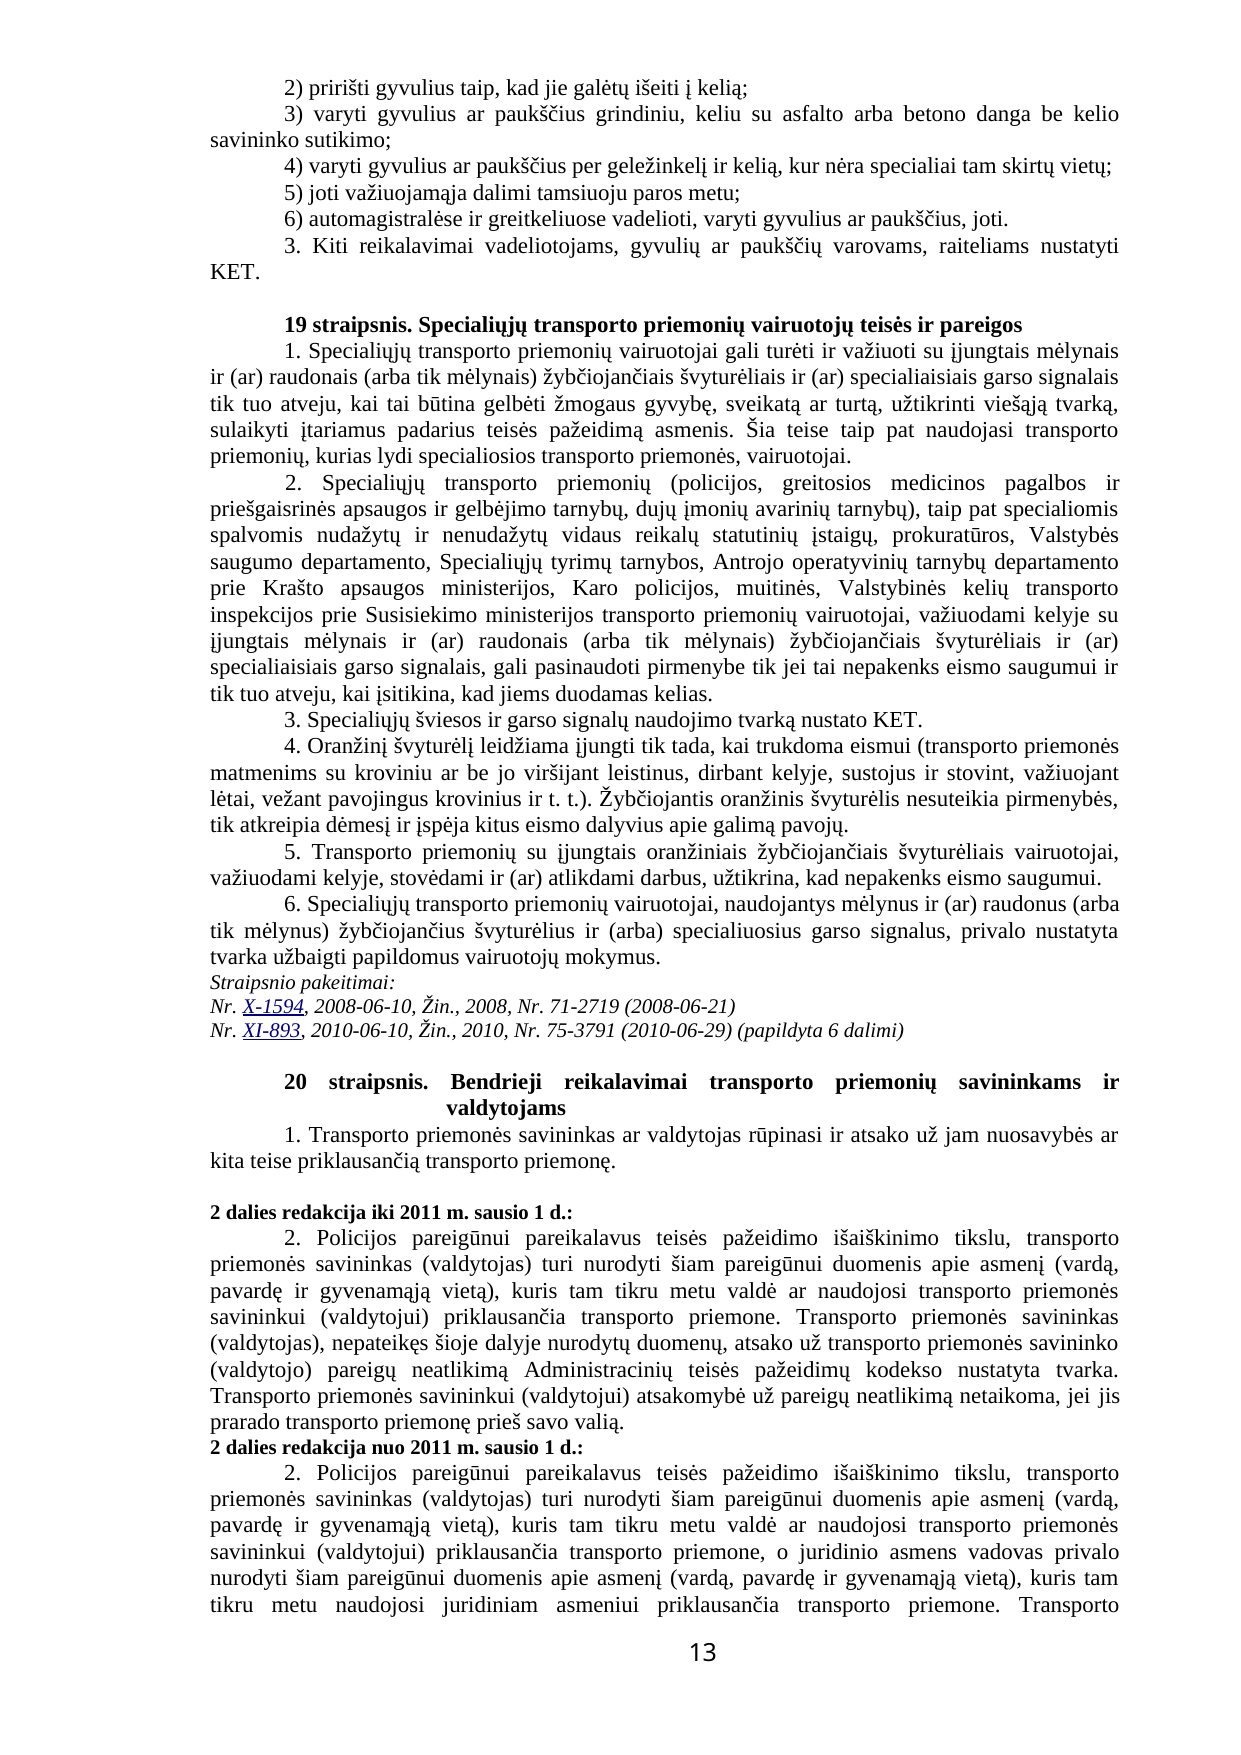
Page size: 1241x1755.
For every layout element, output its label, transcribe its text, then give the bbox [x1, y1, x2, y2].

text 2 dalies redakcija nuo 2011 m. sausio 1 d.: [210, 1435, 1120, 1459]
text 1. Specialiųjų transporto priemonių vairuotojai gali turėti ir važiuoti su įjungtais mėlynais ir (ar) raudonais (arba tik mėlynais) žybčiojančiais švyturėliais ir (ar) specialiaisiais garso signalais tik tuo atveju, kai tai būtina gelbėti žmogaus gyvybę, sveikatą ar turtą, užtikrinti viešąją tvarką, sulaikyti įtariamus padarius teisės pažeidimą asmenis. Šia teise taip pat naudojasi transporto priemonių, kurias lydi specialiosios transporto priemonės, vairuotojai. [210, 337, 1120, 469]
text Straipsnio pakeitimai: [210, 969, 1120, 994]
text 6) automagistralėse ir greitkeliuose vadelioti, varyti gyvulius ar paukščius, joti. [210, 205, 1120, 232]
text 20 straipsnis. Bendrieji reikalavimai transporto priemonių savininkams ir valdytojams [284, 1068, 1120, 1121]
text 4. Oranžinį švyturėlį leidžiama įjungti tik tada, kai trukdoma eismui (transporto priemonės matmenims su kroviniu ar be jo viršijant leistinus, dirbant kelyje, sustojus ir stovint, važiuojant lėtai, vežant pavojingus krovinius ir t. t.). Žybčiojantis oranžinis švyturėlis nesuteikia pirmenybės, tik atkreipia dėmesį ir įspėja kitus eismo dalyvius apie galimą pavojų. [210, 732, 1120, 838]
text 5) joti važiuojamąja dalimi tamsiuoju paros metu; [210, 179, 1120, 205]
text Nr. X-1594, 2008-06-10, Žin., 2008, Nr. 71-2719 (2008-06-21) [210, 994, 1120, 1018]
text Nr. XI-893, 2010-06-10, Žin., 2010, Nr. 75-3791 (2010-06-29) (papildyta 6 dalimi) [210, 1018, 1120, 1042]
text 2. Policijos pareigūnui pareikalavus teisės pažeidimo išaiškinimo tikslu, transporto priemonės savininkas (valdytojas) turi nurodyti šiam pareigūnui duomenis apie asmenį (vardą, pavardę ir gyvenamąją vietą), kuris tam tikru metu valdė ar naudojosi transporto priemonės savininkui (valdytojui) priklausančia transporto priemone. Transporto priemonės savininkas (valdytojas), nepateikęs šioje dalyje nurodytų duomenų, atsako už transporto priemonės savininko (valdytojo) pareigų neatlikimą Administracinių teisės pažeidimų kodekso nustatyta tvarka. Transporto priemonės savininkui (valdytojui) atsakomybė už pareigų neatlikimą netaikoma, jei jis prarado transporto priemonę prieš savo valią. [210, 1224, 1120, 1435]
text 3) varyti gyvulius ar paukščius grindiniu, keliu su asfalto arba betono danga be kelio savininko sutikimo; [210, 100, 1120, 153]
text 6. Specialiųjų transporto priemonių vairuotojai, naudojantys mėlynus ir (ar) raudonus (arba tik mėlynus) žybčiojančius švyturėlius ir (arba) specialiuosius garso signalus, privalo nustatyta tvarka užbaigti papildomus vairuotojų mokymus. [210, 891, 1120, 969]
text 2. Specialiųjų transporto priemonių (policijos, greitosios medicinos pagalbos ir priešgaisrinės apsaugos ir gelbėjimo tarnybų, dujų įmonių avarinių tarnybų), taip pat specialiomis spalvomis nudažytų ir nenudažytų vidaus reikalų statutinių įstaigų, prokuratūros, Valstybės saugumo departamento, Specialiųjų tyrimų tarnybos, Antrojo operatyvinių tarnybų departamento prie Krašto apsaugos ministerijos, Karo policijos, muitinės, Valstybinės kelių transporto inspekcijos prie Susisiekimo ministerijos transporto priemonių vairuotojai, važiuodami kelyje su įjungtais mėlynais ir (ar) raudonais (arba tik mėlynais) žybčiojančiais švyturėliais ir (ar) specialiaisiais garso signalais, gali pasinaudoti pirmenybe tik jei tai nepakenks eismo saugumui ir tik tuo atveju, kai įsitikina, kad jiems duodamas kelias. [210, 469, 1120, 706]
text 2 dalies redakcija iki 2011 m. sausio 1 d.: [210, 1200, 1120, 1224]
text 19 straipsnis. Specialiųjų transporto priemonių vairuotojų teisės ir pareigos [210, 311, 1120, 337]
text 2) pririšti gyvulius taip, kad jie galėtų išeiti į kelią; [210, 73, 1120, 100]
text 3. Specialiųjų šviesos ir garso signalų naudojimo tvarką nustato KET. [210, 706, 1120, 732]
text 3. Kiti reikalavimai vadeliotojams, gyvulių ar paukščių varovams, raiteliams nustatyti KET. [210, 232, 1120, 284]
text 5. Transporto priemonių su įjungtais oranžiniais žybčiojančiais švyturėliais vairuotojai, važiuodami kelyje, stovėdami ir (ar) atlikdami darbus, užtikrina, kad nepakenks eismo saugumui. [210, 838, 1120, 891]
text 1. Transporto priemonės savininkas ar valdytojas rūpinasi ir atsako už jam nuosavybės ar kita teise priklausančią transporto priemonę. [210, 1121, 1120, 1173]
text 4) varyti gyvulius ar paukščius per geležinkelį ir kelią, kur nėra specialiai tam skirtų vietų; [210, 153, 1120, 179]
text 2. Policijos pareigūnui pareikalavus teisės pažeidimo išaiškinimo tikslu, transporto priemonės savininkas (valdytojas) turi nurodyti šiam pareigūnui duomenis apie asmenį (vardą, pavardę ir gyvenamąją vietą), kuris tam tikru metu valdė ar naudojosi transporto priemonės savininkui (valdytojui) priklausančia transporto priemone, o juridinio asmens vadovas privalo nurodyti šiam pareigūnui duomenis apie asmenį (vardą, pavardę ir gyvenamąją vietą), kuris tam tikru metu naudojosi juridiniam asmeniui priklausančia transporto priemone. Transporto [210, 1459, 1120, 1617]
